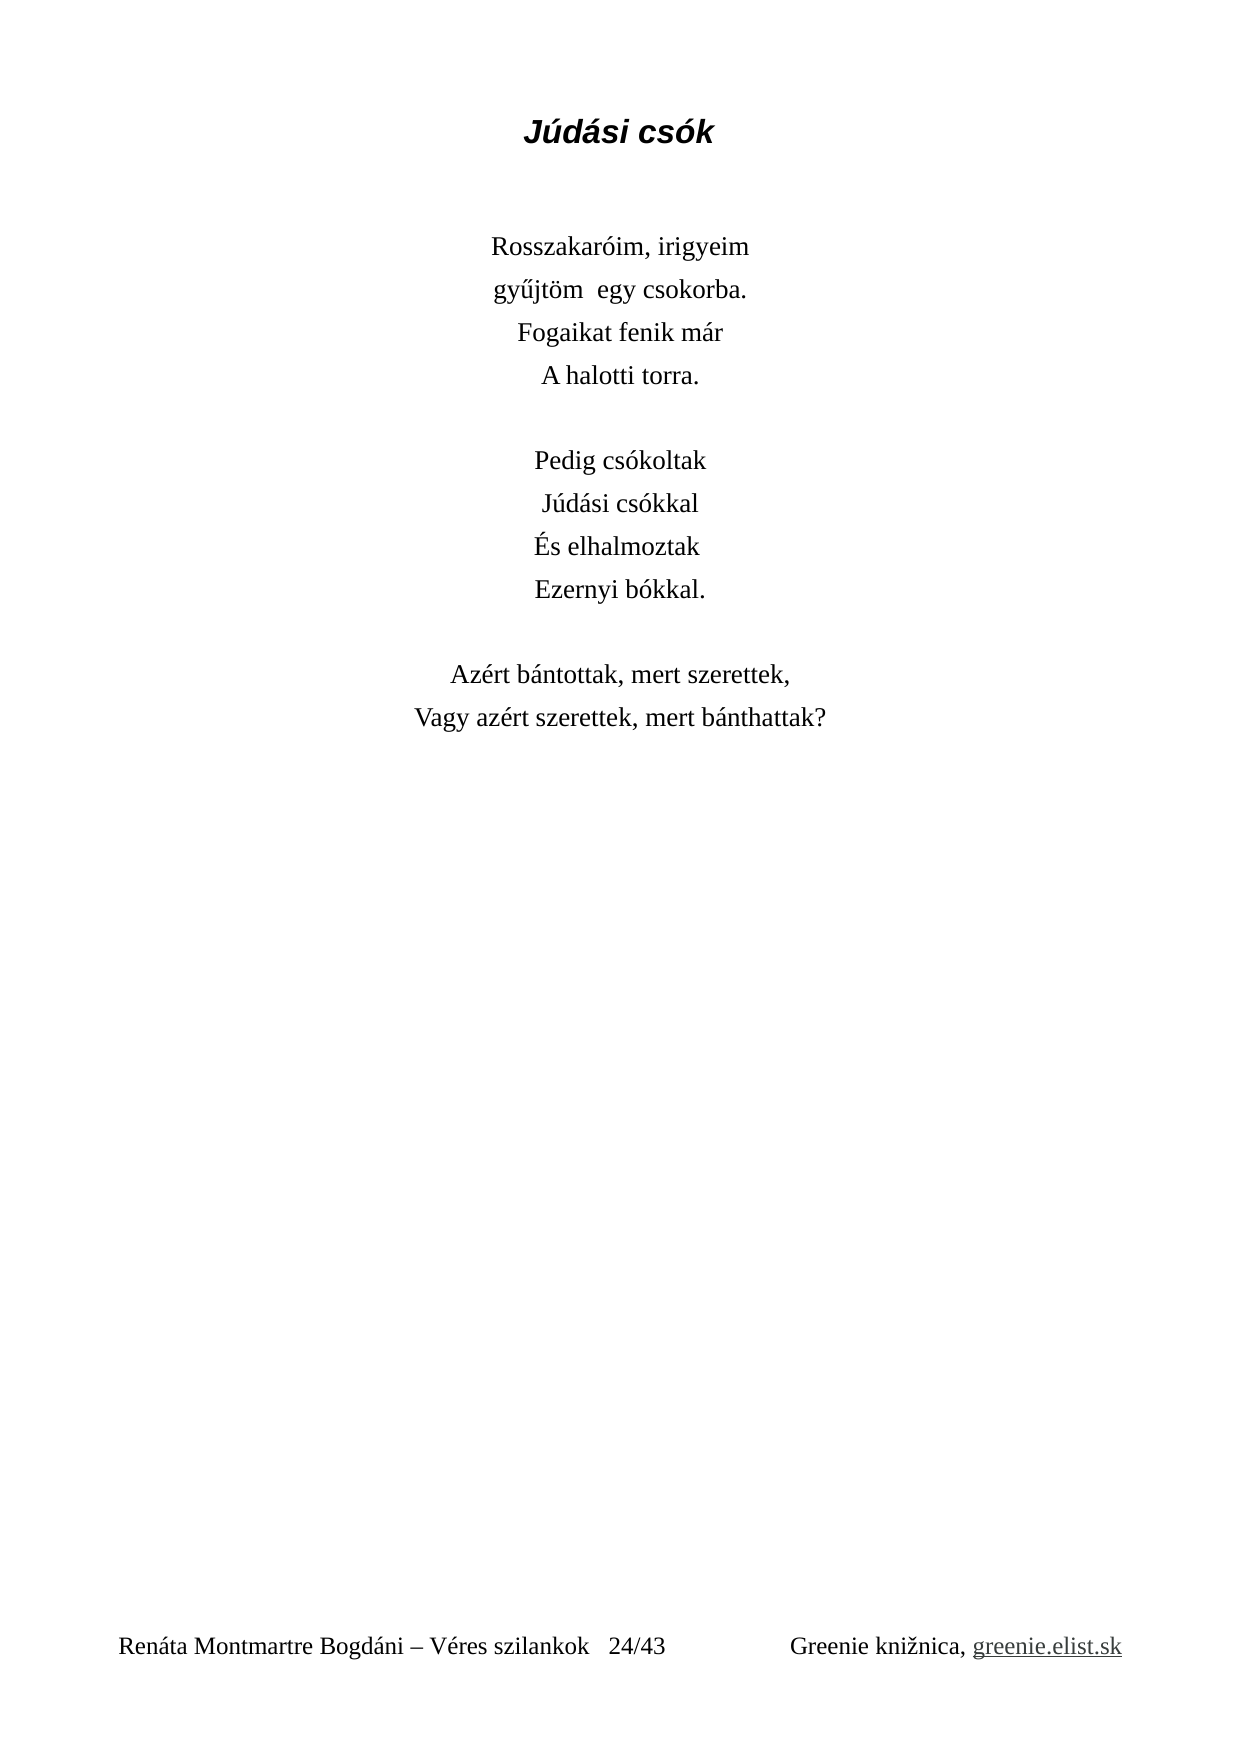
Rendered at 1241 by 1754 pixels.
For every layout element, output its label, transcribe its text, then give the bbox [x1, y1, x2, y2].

text Fogaikat fenik már [106, 316, 1134, 347]
text Ezernyi bókkal. [106, 573, 1134, 604]
text A halotti torra. [106, 359, 1134, 390]
text És elhalmoztak [106, 530, 1134, 561]
subtitle Júdási csók [106, 112, 1134, 151]
text Azért bántottak, mert szerettek, [106, 658, 1134, 689]
text Júdási csókkal [106, 487, 1134, 518]
text Rosszakaróim, irigyeim [106, 230, 1134, 261]
text gyűjtöm egy csokorba. [106, 273, 1134, 304]
text Vagy azért szerettek, mert bánthattak? [106, 701, 1134, 732]
text Pedig csókoltak [106, 444, 1134, 476]
